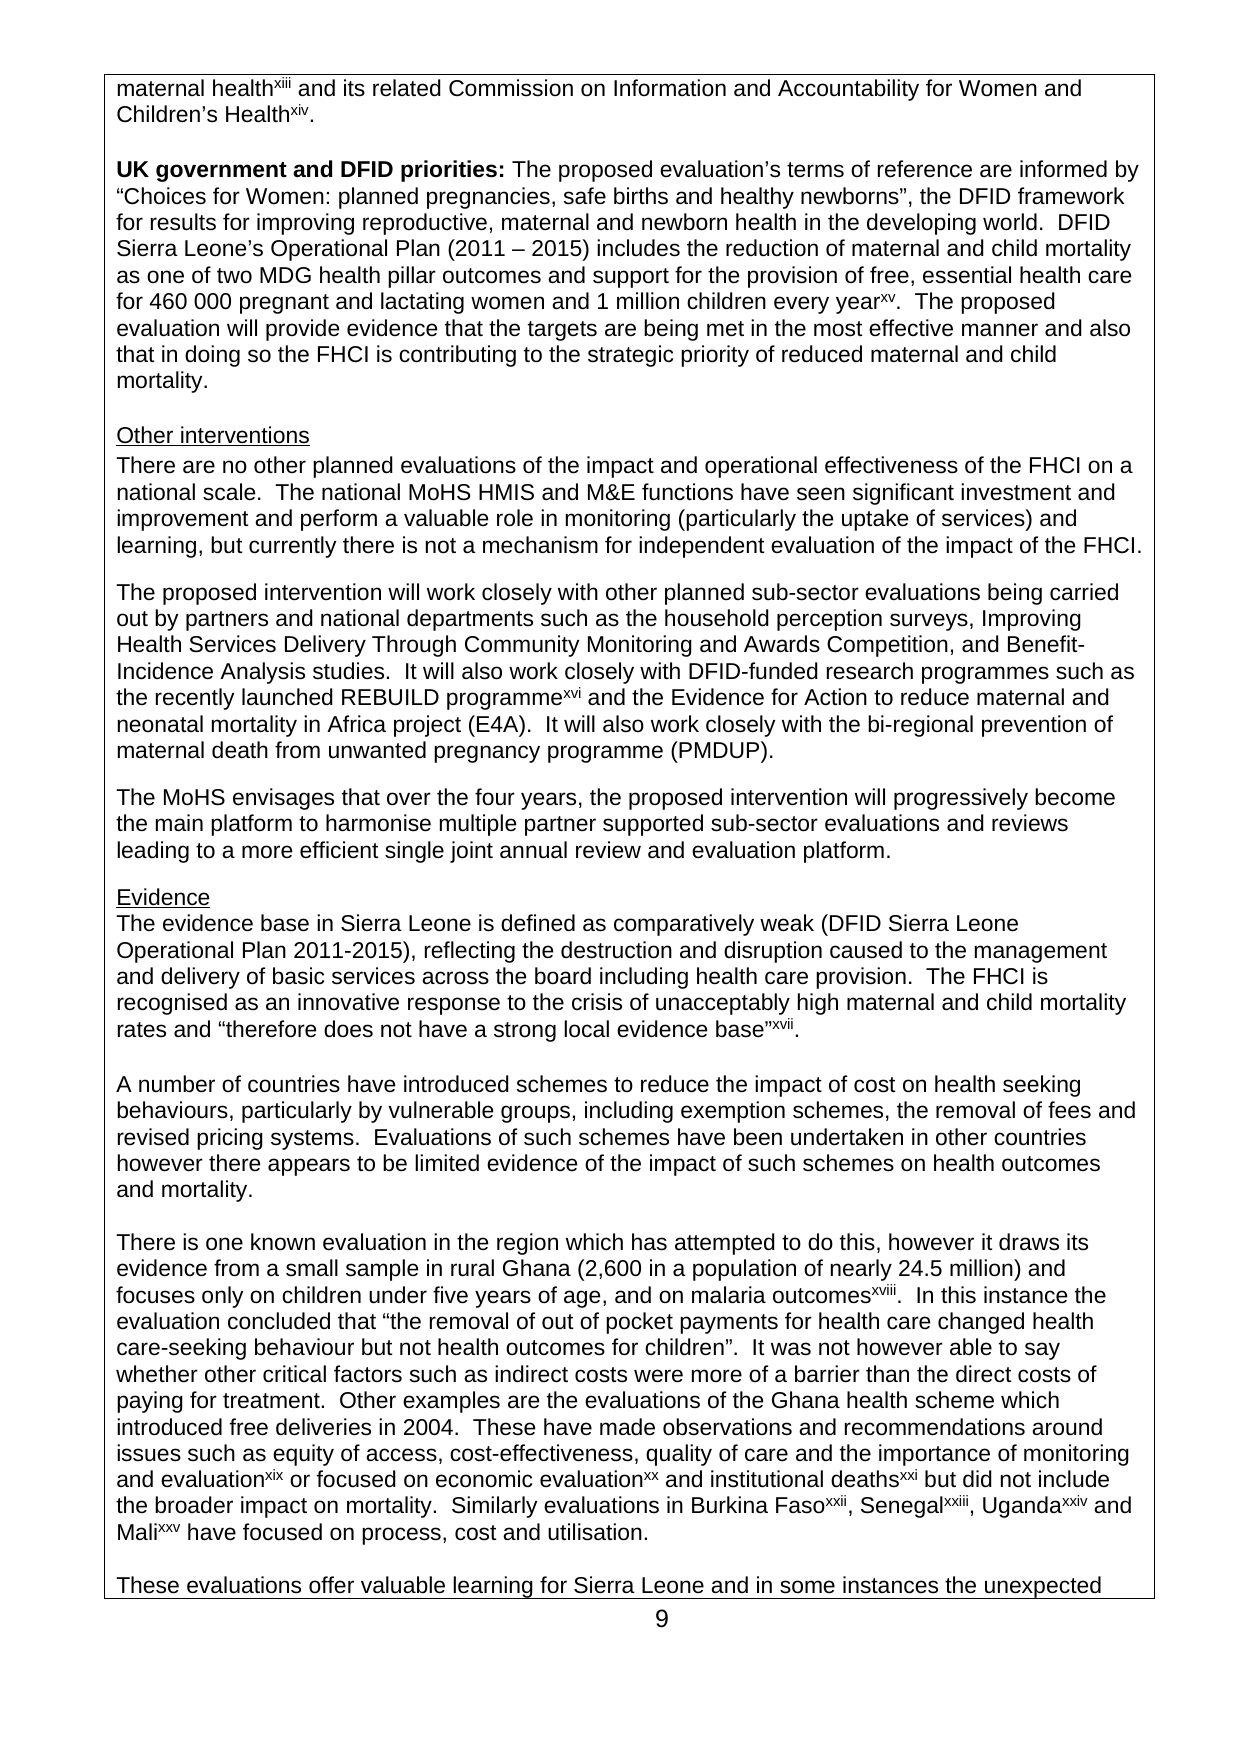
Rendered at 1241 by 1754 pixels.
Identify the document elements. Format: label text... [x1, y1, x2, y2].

table_header A. Context and need for a DFID intervention Background to the FHCI Maternal and child mortality rates in Sierra Leone continue to be amongst the worst in the world. The 2008 estimates of a maternal mortality ratio (MMR) of 857/100 000 live births and a child mortality rate (CMR) of 140/1 000 live births indicate that attainment of the Millennium Development Goals (MDG) for an MMR of 660/100,000 live births and a CMR of 95/1,000 live births is unlikely (Sierra Leone DHS 2008). In recognition of the severity of the situation maternal, newborn and child morbidity and mortality was prioritised in the President’s Agenda for Change (PRSP 2) and subsequent National Health Sector Strategic Plan 2010 – 2015 (NHSSP) which underpins the implementation of the Basic Package of Essential Health Services (BPEHS). The FHCI was launched in April 2010 as a response to the recognition that the cost, and/or perceived cost, of accessing care was the most significant reason in preventing the actual uptake of health services particularly by the most vulnerable: pregnant and nursing women and children under the age of 5. The 2008 National Service Delivery Perception Survey in Sierra Leone showed that 88% of respondents saw the lack of finance as a barrier to accessing care, the second most significant barrier was distance and a lack of transport however this was listed at only 6% as a barrier. Table one below shows this information as a graph. These findings are consistent with other studies which highlight the role of user fees as a barrier to access for example lack of funds has been cited by 92.4% of respondents in Burundi , 75.8% in DRC, 83% in Chad and 65.2% Mali, Table one: source National Service Delivery Perception Survey, 2008 The importance of cost as a barrier is reinforced by a 2005 survey which found that 71% of surveyed households with a sick family member were not seeking care outside of the home due to the lack of finance. The same survey estimated the actual average cost of health care in Sierra Leone at US$3.30/person/episode of illness; the equivalent of 26 days of work. There is no specific evidence on the socio-cultural considerations around the uptake of health care within the FHCI’s target group, or their influencers, or since its introduction. The Initiative provides for free health care and consultations for the aforementioned target groups and is supported by six complementary priority interventions aimed at ensuring: continuous availability of equipment, drugs, and other essential commodities; adequate number of qualified health workers; strengthened and effective oversight and management arrangements information, education and communication to stimulate demand for free quality health services; monitoring and evaluation; adequate infrastructure. The cost for funding the FHCI for the first year, as detailed in the MoHS report of the first 12 months of implementation of the FHCI, was $35.84 million. This was provided by the Government of Sierra Leone (GoSL), DFID, Africa Development Bank (AfDB), World Bank, UNFPA, UNICEF and Global Fund. DFID was the single largest contributor (42%), while the share of GoSL was about 12%. Financing was primarily for payment of health workers salaries (52%); drugs and consumables (40%); and service delivery related activities (8%). Currently there is no independent evaluation of the FHCI however utilisation data from the first year of the Initiative, as drawn from the HMIS, shows some promising results (see Annex 3) including: 2,926,431 under 5 consultations, a tripling compared to the year before; 1.288,828 million of these young children received life saving treatment for malaria; 126,477 women delivered their babies in a health facility, 39,100 more women than the year before; 20,135 maternity complications were managed in health facilities with a 60% drop in the fatality rate in these cases; 140% increase in the number of new users of modern family planning. Need for an evaluation of FHCI Many of the key indicators show positive behavioural changes since the introduction of the FHCI, but despite the indication that substantial progress is being made in improving the access and uptake of maternal and child health services, there is much still to be achieved. The FHCI is a potentially valuable intervention and one against which future plans for investment are being made (in terms of the GoSL planned second phase of universally free of charge health care and the plans of funders such as DFID). However the relationships between the changes in uptake of services and the FHCI have not yet been fully researched or evidenced. Further there is no concrete evidence that the initiative is leading the anticipated health outcomes or having an impact on reducing maternal, newborn and child mortality; nor how changes have been achieved if this is found to be the case. The recent FHCI-focused MoHS Health Information Bulletin published in April 2011 also raised a number of challenges associated with the first year of implementation but to date it has not been feasible to formally and independently review the operational processes required to deliver the FHCI (many of which have been acknowledged as challenges for implementation). Nor has it been feasible to look at the quality of care provided during the first year. There is a strong strategic case for supporting an evaluation which will scrutinise the relationship between free of charge health care and mortality to demonstrate if the desired health outcomes have been achieved and if there has been an impact on mortality. In addition, the evaluation will determine whether the FHCI demonstrate good value for money for achieving the desired health outcomes, and will review cost-effectiveness and appropriateness of the implementation of the FHCI to help ensure that ongoing decision making is informed by robust evidence. There are many strategic advantages for DFID to sponsor the evaluation which include: DFID is the single largest contributor to the FHCI, even more than the GoSL, and there is a need to determine the results from resources committed so far; to uncover any or all forms of bottlenecks (in process as well as in service delivery) impacting on results; to learn lessons and mitigate any negative effects and amplify potential synergies; and, to initiate a well established process of regular, independent evaluation. Health context As outlined above Sierra Leone continues to have some of the worst MNCH indicators in the world. The FHCI has been selected by the GoSL, within the context of the National Health Strategic Plan, to help improve the uptake of services and, by assumption, the health of the target group. The FHCI aims at providing services for approximately 230,000 pregnant women, 230,000 lactating women and nearly 1 million infants every year. The existing HMIS and Monitoring and Evaluation (M&E) systems are improving to a level where over 80% of districts are now regularly submitting data and it is therefore possible to monitor and analyse the use of services with increasing levels of confidence. The proposed evaluation will fill an important gap in providing evidence of the impact the FHCI is having on mortality. Policy context National: As noted the FHCI forms an important and integral part of the President’s and the GoSL commitment to decreasing maternal, newborn and child mortality. The FHCI is seen as an opportunity to “fundamentally alter prospects for women and children”. There is a high level of political support for not only attaining the desired outcomes but also for ensuring that the selected strategy (FHCI) is as effective as possible. The proposed evaluation is supported by the GoSL as a method for validating both impact and the strategy of removing user fees. There remains an ongoing global academic debate about the value of removing user fees and the MoHS are keen to ensure that the impact and operational effectiveness of the FHCI are fully understood and that the value of this approach continues to be well considered. In addition the proposed intervention is welcomed as an opportunity to further improve transparency and accountability and is seen as complementing the aims and outcomes of the National Results Framework and National Monitoring and Evaluation Plan (currently being finalised). In order to improve aid effectiveness, reduce the high level of fragmentation in the health sector and work in a more coordinated, effective and resource-efficient manner, in May 2010 Sierra Leone signed up to the International Health Partnership Plus global agreement (IHP+). Working together with its partners, a Sierra Leonean version has since been developed providing the governance framework for the implementation of the NHSSP. A Joint Programme of Work and Funding (JPWF) is also being developed in order to operationalise the NHSSP in a more coordinated and effective manner from 2012. The 3-year costed JPWF will provide a comprehensive framework for aligning interventions to sector priorities, as well as planning, monitoring and budgeting processes. The Sierra Leonean IHP+ Compact therefore provides the governance framework which government and its partners will work within to deliver the JPWF. Underpinning the JPWF is the need for regular and quality data and information demonstrating that the interventions and activities being delivered are the right ones and are delivering the desired results; and that investment decisions are regularly being informed by concrete evidence. National elections planned for 2012 and whilst it is not possible to speculate on any change in policy, should there be a change in government, there is a high level of expectation that the commitment to the FHCI will continue as it is perceived to be successful, has shown significant utilisation results so far, appears to be well received by constituents and is one of few truly national interventions which provides it with political capital. Global: The proposed evaluation and the aims of creating a credible evidence base with which to assess the impact of the FHCI on mortality is congruent with several high level commitments made by the UK and Sierra Leonean governments, including the landmark agreement in 2009 in the UN Human Rights Council Resolution on maternal health, the 2010 UN launch of the global strategy on maternal health and its related Commission on Information and Accountability for Women and Children’s Health. UK government and DFID priorities: The proposed evaluation’s terms of reference are informed by “Choices for Women: planned pregnancies, safe births and healthy newborns”, the DFID framework for results for improving reproductive, maternal and newborn health in the developing world. DFID Sierra Leone’s Operational Plan (2011 – 2015) includes the reduction of maternal and child mortality as one of two MDG health pillar outcomes and support for the provision of free, essential health care for 460 000 pregnant and lactating women and 1 million children every year. The proposed evaluation will provide evidence that the targets are being met in the most effective manner and also that in doing so the FHCI is contributing to the strategic priority of reduced maternal and child mortality. Other interventions There are no other planned evaluations of the impact and operational effectiveness of the FHCI on a national scale. The national MoHS HMIS and M&E functions have seen significant investment and improvement and perform a valuable role in monitoring (particularly the uptake of services) and learning, but currently there is not a mechanism for independent evaluation of the impact of the FHCI. The proposed intervention will work closely with other planned sub-sector evaluations being carried out by partners and national departments such as the household perception surveys, Improving Health Services Delivery Through Community Monitoring and Awards Competition, and Benefit-Incidence Analysis studies. It will also work closely with DFID-funded research programmes such as the recently launched REBUILD programme and the Evidence for Action to reduce maternal and neonatal mortality in Africa project (E4A). It will also work closely with the bi-regional prevention of maternal death from unwanted pregnancy programme (PMDUP). The MoHS envisages that over the four years, the proposed intervention will progressively become the main platform to harmonise multiple partner supported sub-sector evaluations and reviews leading to a more efficient single joint annual review and evaluation platform. Evidence The evidence base in Sierra Leone is defined as comparatively weak (DFID Sierra Leone Operational Plan 2011-2015), reflecting the destruction and disruption caused to the management and delivery of basic services across the board including health care provision. The FHCI is recognised as an innovative response to the crisis of unacceptably high maternal and child mortality rates and “therefore does not have a strong local evidence base”. A number of countries have introduced schemes to reduce the impact of cost on health seeking behaviours, particularly by vulnerable groups, including exemption schemes, the removal of fees and revised pricing systems. Evaluations of such schemes have been undertaken in other countries however there appears to be limited evidence of the impact of such schemes on health outcomes and mortality. There is one known evaluation in the region which has attempted to do this, however it draws its evidence from a small sample in rural Ghana (2,600 in a population of nearly 24.5 million) and focuses only on children under five years of age, and on malaria outcomes. In this instance the evaluation concluded that “the removal of out of pocket payments for health care changed health care-seeking behaviour but not health outcomes for children”. It was not however able to say whether other critical factors such as indirect costs were more of a barrier than the direct costs of paying for treatment. Other examples are the evaluations of the Ghana health scheme which introduced free deliveries in 2004. These have made observations and recommendations around issues such as equity of access, cost-effectiveness, quality of care and the importance of monitoring and evaluation or focused on economic evaluation and institutional deaths but did not include the broader impact on mortality. Similarly evaluations in Burkina Faso, Senegal, Uganda and Mali have focused on process, cost and utilisation. These evaluations offer valuable learning for Sierra Leone and in some instances the unexpected findings of the evaluations (for example that the Ghanaian health scheme’s design meant that wealthier women were benefitting more than their poorer peers, and that non-financial barriers were of significance in Burkina Faso) confirm the value of evaluation for learning and also the need to understand what, if any, other barriers to access may be evident. The proposed evaluation offers the opportunity to set a precedent in undertaking a robust and credible assessment of the relationship between free of charge health care at the point of service delivery and health outcomes/mortality for pregnant and nursing women and children under five years old. A2. Feasibility of intervening DFID Sierra Leone’s investment in supporting the FHCI has been significant and has included the provision of drugs and medical supplies, provision of VSO doctors to fill critical gaps in hospitals, as well as focused technical assistance to the MoHS to address a range of systemic issues including developing national M&E systems, cleaning up the payroll and removing ghost workers, and developing a national human resources strategy and long-term workforce plan. A commitment of up to £63.4 million for reproductive, maternal, neonatal and child health has been made, further underpinning the need for evidence of impact. Although this evaluation has not been undertaken before, the main methodologies that are likely to be utilised, such as large scale national surveys, have been successfully used in Sierra Leone with good results. The proposed intervention falls within DFID’s remit, as outlined in the policy context above, is fully supported by the GoSL (see FLAG A of the submission), and is a low cost intervention with disproportionally large potential benefits. The experience accumulated by and expertise within DFID leaves it well placed to propose this intervention which is entirely feasible but unlikely to be undertaken without DFID funding and which offers significant benefits in understanding the value of the investment in the FHCI to date which will help inform future policy and investments. A3. Consequences of not intervening As outlined the proposed evaluation offers a number of substantial and strategic benefits. It is unlikely that this intervention will be undertaken if not funded by DFID and therefore the main consequence of not intervening is the missed opportunity to capitalise on these benefits. In addition, failing to undertake the intervention is associated with relatively high risk as the pace of the FHCI’s implementation coupled with the macroeconomic constraints of Sierra Leone and uncertainty of donors support means that FHCI implementation remains a high risk intervention. In this instance the lack of robust evidence of impact of the FHCI and confidence in its key processes (as a result of evaluating them) risks the failure to identify unintended negative impacts or processes along with learning that can be shared globally. Alongside the lack evidence of impact and the missed opportunities to adjust as required and to learn, there is potential for the cost effectiveness and value for money of the intervention to be compromised. Ultimately the failure to fully understand and manage the impact of the FHCI may have far reaching implications beyond the investment made to date. For example unidentified challenges may be preventing the FHCI reaching its full potential and contributing to further decreases in deaths. Additionally as a fragile state Sierra Leone’s investment in health care systems is particularly important (given the known relationship between healthcare services and state building) and evidence to verify that the investment is effective is critical in helping to ensure the best returns in terms of addressing poverty, supporting development and preventing a return to conflict. Further the failure to achieve outputs such as developing a baseline against which to measure progress will compromise the ability of the GoSL to be truly accountable to its citizens, funders and the global audience. For the MoHS to ensure the limited resources available are used to deliver essential health care in a well-targeted, resource-efficient and evidenced-based manner, evidence of the impact of interventions is essential over and above the outputs regarding increased utilisation of services and will inform the annual reviews and planning stages of the JPWF. [105, 75, 1154, 1598]
